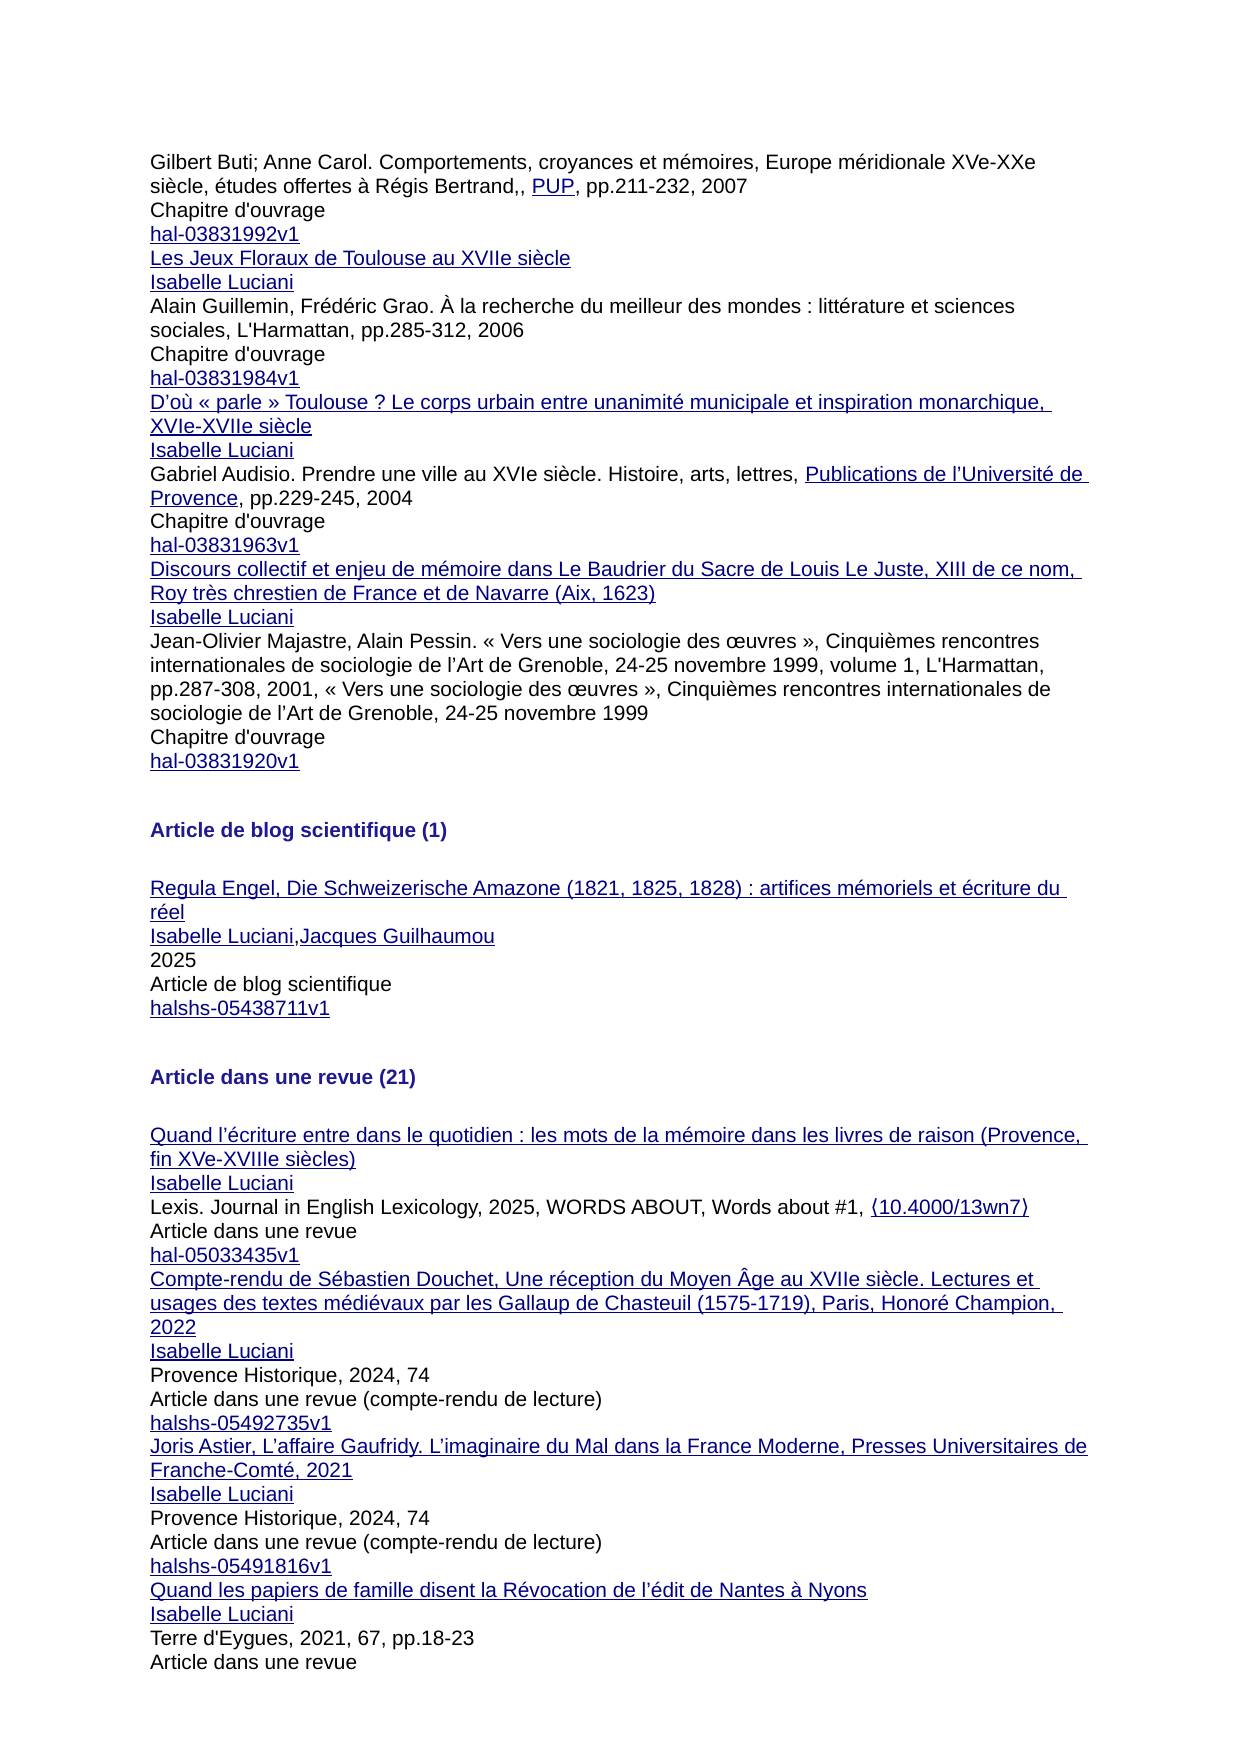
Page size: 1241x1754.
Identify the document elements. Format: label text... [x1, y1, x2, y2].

table_cell Discours collectif et enjeu de mémoire dans Le Baudrier du Sacre de Louis Le Juste, XIII de ce nom, Roy très chrestien de France et de Navarre (Aix, 1623) Isabelle Luciani Jean-Olivier Majastre, Alain Pessin. « Vers une sociologie des œuvres », Cinquièmes rencontres internationales de sociologie de l’Art de Grenoble, 24-25 novembre 1999, volume 1, L'Harmattan, pp.287-308, 2001, « Vers une sociologie des œuvres », Cinquièmes rencontres internationales de sociologie de l’Art de Grenoble, 24-25 novembre 1999 Chapitre d'ouvrage hal-03831920v1 [150, 557, 1090, 773]
table_cell Joris Astier, L’affaire Gaufridy. L’imaginaire du Mal dans la France Moderne, Presses Universitaires de Franche-Comté, 2021 Isabelle Luciani Provence Historique, 2024, 74 Article dans une revue (compte-rendu de lecture) halshs-05491816v1 [150, 1434, 1090, 1578]
table_header Regula Engel, Die Schweizerische Amazone (1821, 1825, 1828) : artifices mémoriels et écriture du réel Isabelle Luciani,Jacques Guilhaumou 2025 Article de blog scientifique halshs-05438711v1 [150, 876, 1090, 1020]
table_cell D’où « parle » Toulouse ? Le corps urbain entre unanimité municipale et inspiration monarchique, XVIe-XVIIe siècle Isabelle Luciani Gabriel Audisio. Prendre une ville au XVIe siècle. Histoire, arts, lettres, Publications de l’Université de Provence, pp.229-245, 2004 Chapitre d'ouvrage hal-03831963v1 [150, 390, 1090, 557]
subtitle Article de blog scientifique (1) [150, 818, 1090, 842]
table_cell Gilbert Buti; Anne Carol. Comportements, croyances et mémoires, Europe méridionale XVe-XXe siècle, études offertes à Régis Bertrand,, PUP, pp.211-232, 2007 Chapitre d'ouvrage hal-03831992v1 [150, 150, 1090, 246]
table_cell Les Jeux Floraux de Toulouse au XVIIe siècle Isabelle Luciani Alain Guillemin, Frédéric Grao. À la recherche du meilleur des mondes : littérature et sciences sociales, L'Harmattan, pp.285-312, 2006 Chapitre d'ouvrage hal-03831984v1 [150, 246, 1090, 389]
table_header Quand l’écriture entre dans le quotidien : les mots de la mémoire dans les livres de raison (Provence, fin XVe-XVIIIe siècles) Isabelle Luciani Lexis. Journal in English Lexicology, 2025, WORDS ABOUT, Words about #1, ⟨10.4000/13wn7⟩ Article dans une revue hal-05033435v1 [150, 1123, 1090, 1267]
table_cell Compte-rendu de Sébastien Douchet, Une réception du Moyen Âge au XVIIe siècle. Lectures et usages des textes médiévaux par les Gallaup de Chasteuil (1575-1719), Paris, Honoré Champion, 2022 Isabelle Luciani Provence Historique, 2024, 74 Article dans une revue (compte-rendu de lecture) halshs-05492735v1 [150, 1267, 1090, 1434]
table_cell Quand les papiers de famille disent la Révocation de l’édit de Nantes à Nyons Isabelle Luciani Terre d'Eygues, 2021, 67, pp.18-23 Article dans une revue [150, 1578, 1090, 1674]
subtitle Article dans une revue (21) [150, 1064, 1090, 1088]
